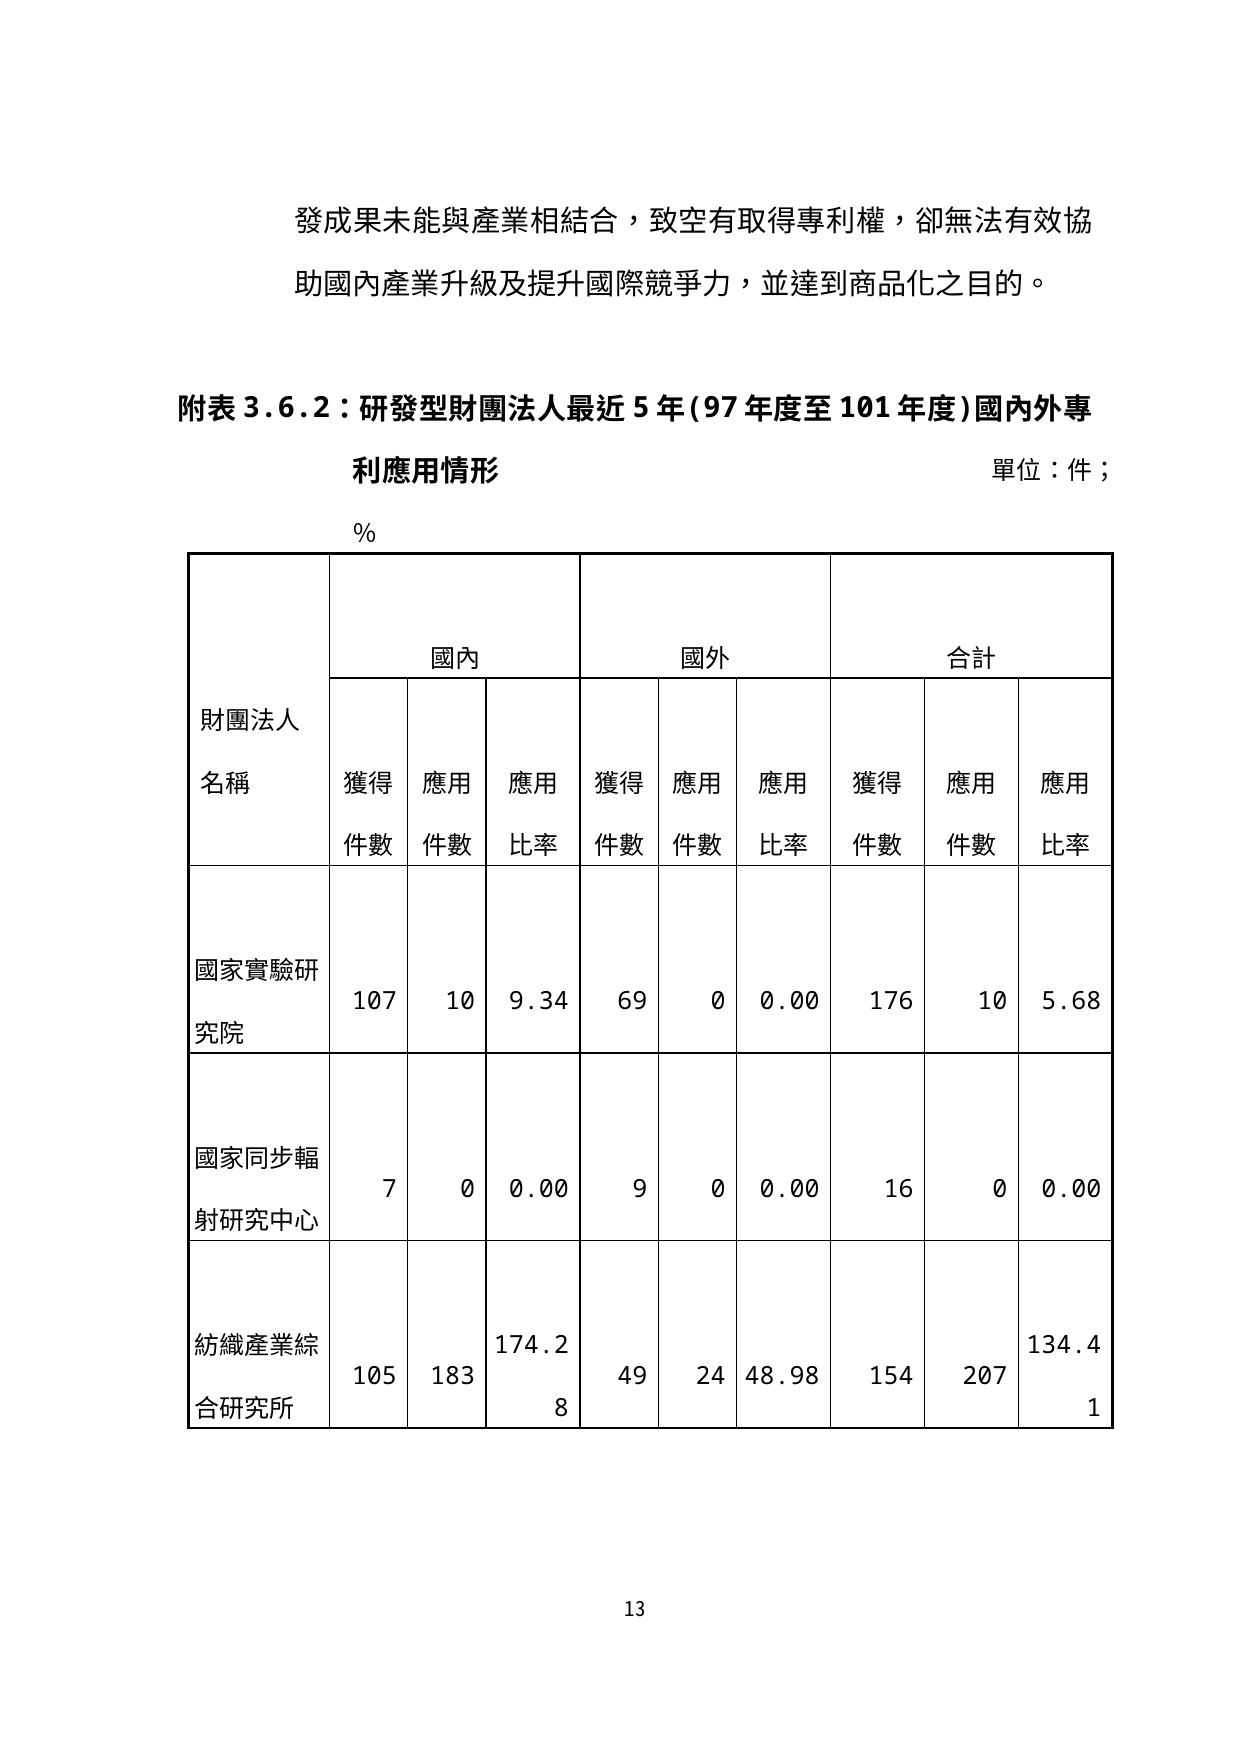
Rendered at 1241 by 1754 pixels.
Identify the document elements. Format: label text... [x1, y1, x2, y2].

table_cell 174.28 [487, 1241, 579, 1427]
table_cell 7 [330, 1054, 407, 1240]
table_cell 應用比率 [1019, 679, 1111, 865]
table_cell 24 [659, 1241, 736, 1427]
table_cell 207 [925, 1241, 1018, 1427]
table_cell 105 [330, 1241, 407, 1427]
table_cell 國家同步輻射研究中心 [190, 1054, 329, 1240]
table_cell 國家實驗研究院 [190, 866, 329, 1052]
table_cell 49 [581, 1241, 658, 1427]
table_cell 176 [831, 866, 924, 1052]
table_cell 0 [925, 1054, 1018, 1240]
table_cell 應用比率 [737, 679, 830, 865]
table_cell 0.00 [487, 1054, 579, 1240]
table_cell 154 [831, 1241, 924, 1427]
table_cell 獲得件數 [831, 679, 924, 865]
table_cell 48.98 [737, 1241, 830, 1427]
table_cell 紡織產業綜合研究所 [190, 1241, 329, 1427]
table_cell 10 [925, 866, 1018, 1052]
table_cell 69 [581, 866, 658, 1052]
text 發成果未能與產業相結合，致空有取得專利權，卻無法有效協助國內產業升級及提升國際競爭力，並達到商品化之目的。 [265, 177, 1093, 302]
table_cell 獲得件數 [330, 679, 407, 865]
table_cell 10 [408, 866, 485, 1052]
table_cell 應用件數 [659, 679, 736, 865]
table_cell 0 [659, 866, 736, 1052]
table_cell 0.00 [737, 1054, 830, 1240]
table_cell 5.68 [1019, 866, 1111, 1052]
table_cell 應用件數 [925, 679, 1018, 865]
table_cell 0.00 [1019, 1054, 1111, 1240]
table_header 國外 [581, 555, 830, 677]
table_cell 應用件數 [408, 679, 485, 865]
table_cell 0.00 [737, 866, 830, 1052]
table_cell 9.34 [487, 866, 579, 1052]
table_cell 應用比率 [487, 679, 579, 865]
table_cell 183 [408, 1241, 485, 1427]
table_cell 0 [408, 1054, 485, 1240]
table_cell 9 [581, 1054, 658, 1240]
table_cell 16 [831, 1054, 924, 1240]
table_header 國內 [330, 555, 579, 677]
table_header 合計 [831, 555, 1111, 677]
table_cell 獲得件數 [581, 679, 658, 865]
table_cell 0 [659, 1054, 736, 1240]
table_cell 134.41 [1019, 1241, 1111, 1427]
table_cell 107 [330, 866, 407, 1052]
text 附表3.6.2：研發型財團法人最近5年(97年度至101年度)國內外專利應用情形 單位：件；％ [177, 365, 1093, 552]
table_header 財團法人名稱 [190, 555, 329, 865]
